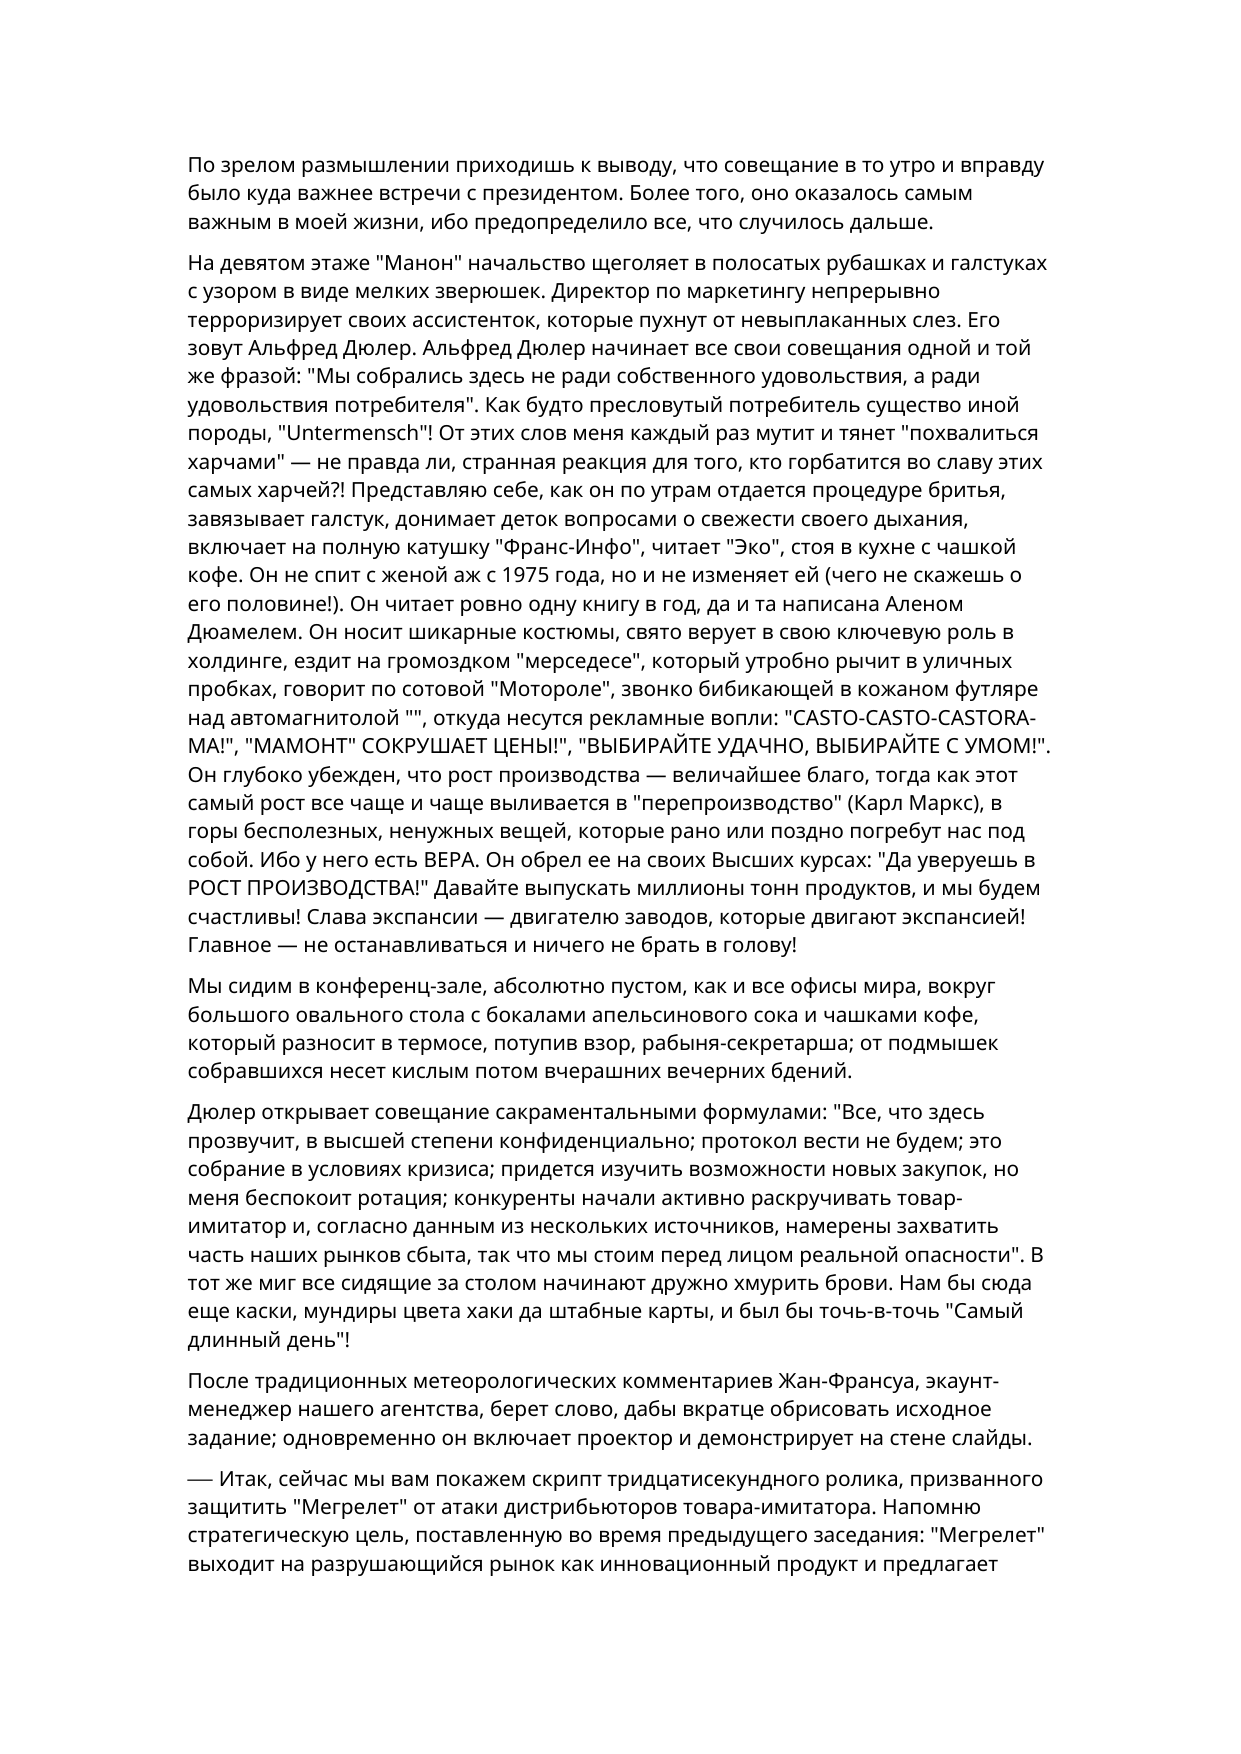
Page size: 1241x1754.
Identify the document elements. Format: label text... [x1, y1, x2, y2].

text После традиционных метеорологических комментариев Жан-Франсуа, экаунт-менеджер нашего агентства, берет слово, дабы вкратце обрисовать исходное задание; одновременно он включает проектор и демонстрирует на стене слайды. [187, 1366, 1053, 1451]
text Дюлер открывает совещание сакраментальными формулами: "Все, что здесь прозвучит, в высшей степени конфиденциально; протокол вести не будем; это собрание в условиях кризиса; придется изучить возможности новых закупок, но меня беспокоит ротация; конкуренты начали активно раскручивать товар-имитатор и, согласно данным из нескольких источников, намерены захватить часть наших рынков сбыта, так что мы стоим перед лицом реальной опасности". В тот же миг все сидящие за столом начинают дружно хмурить брови. Нам бы сюда еще каски, мундиры цвета хаки да штабные карты, и был бы точь-в-точь "Самый длинный день"! [187, 1097, 1053, 1353]
text — Итак, сейчас мы вам покажем скрипт тридцатисекундного ролика, призванного защитить "Мегрелет" от атаки дистрибьюторов товара-имитатора. Напомню стратегическую цель, поставленную во время предыдущего заседания: "Мегрелет" выходит на разрушающийся рынок как инновационный продукт и предлагает [187, 1464, 1053, 1577]
text На девятом этаже "Манон" начальство щеголяет в полосатых рубашках и галстуках с узором в виде мелких зверюшек. Директор по маркетингу непрерывно терроризирует своих ассистенток, которые пухнут от невыплаканных слез. Его зовут Альфред Дюлер. Альфред Дюлер начинает все свои совещания одной и той же фразой: "Мы собрались здесь не ради собственного удовольствия, а ради удовольствия потребителя". Как будто пресловутый потребитель существо иной породы, "Untermensch"! От этих слов меня каждый раз мутит и тянет "похвалиться харчами" — не правда ли, странная реакция для того, кто горбатится во славу этих самых харчей?! Представляю себе, как он по утрам отдается процедуре бритья, завязывает галстук, донимает деток вопросами о свежести своего дыхания, включает на полную катушку "Франс-Инфо", читает "Эко", стоя в кухне с чашкой кофе. Он не спит с женой аж с 1975 года, но и не изменяет ей (чего не скажешь о его половине!). Он читает ровно одну книгу в год, да и та написана Аленом Дюамелем. Он носит шикарные костюмы, свято верует в свою ключевую роль в холдинге, ездит на громоздком "мерседесе", который утробно рычит в уличных пробках, говорит по сотовой "Мотороле", звонко бибикающей в кожаном футляре над автомагнитолой "", откуда несутся рекламные вопли: "CASTO-CASTO-CASTORA-МА!", "МАМОНТ" СОКРУШАЕТ ЦЕНЫ!", "ВЫБИРАЙТЕ УДАЧНО, ВЫБИРАЙТЕ С УМОМ!". Он глубоко убежден, что рост производства — величайшее благо, тогда как этот самый рост все чаще и чаще выливается в "перепроизводство" (Карл Маркс), в горы бесполезных, ненужных вещей, которые рано или поздно погребут нас под собой. Ибо у него есть ВЕРА. Он обрел ее на своих Высших курсах: "Да уверуешь в РОСТ ПРОИЗВОДСТВА!" Давайте выпускать миллионы тонн продуктов, и мы будем счастливы! Слава экспансии — двигателю заводов, которые двигают экспансией! Главное — не останавливаться и ничего не брать в голову! [187, 248, 1053, 959]
text По зрелом размышлении приходишь к выводу, что совещание в то утро и вправду было куда важнее встречи с президентом. Более того, оно оказалось самым важным в моей жизни, ибо предопределило все, что случилось дальше. [187, 150, 1053, 235]
text Мы сидим в конференц-зале, абсолютно пустом, как и все офисы мира, вокруг большого овального стола с бокалами апельсинового сока и чашками кофе, который разносит в термосе, потупив взор, рабыня-секретарша; от подмышек собравшихся несет кислым потом вчерашних вечерних бдений. [187, 971, 1053, 1085]
